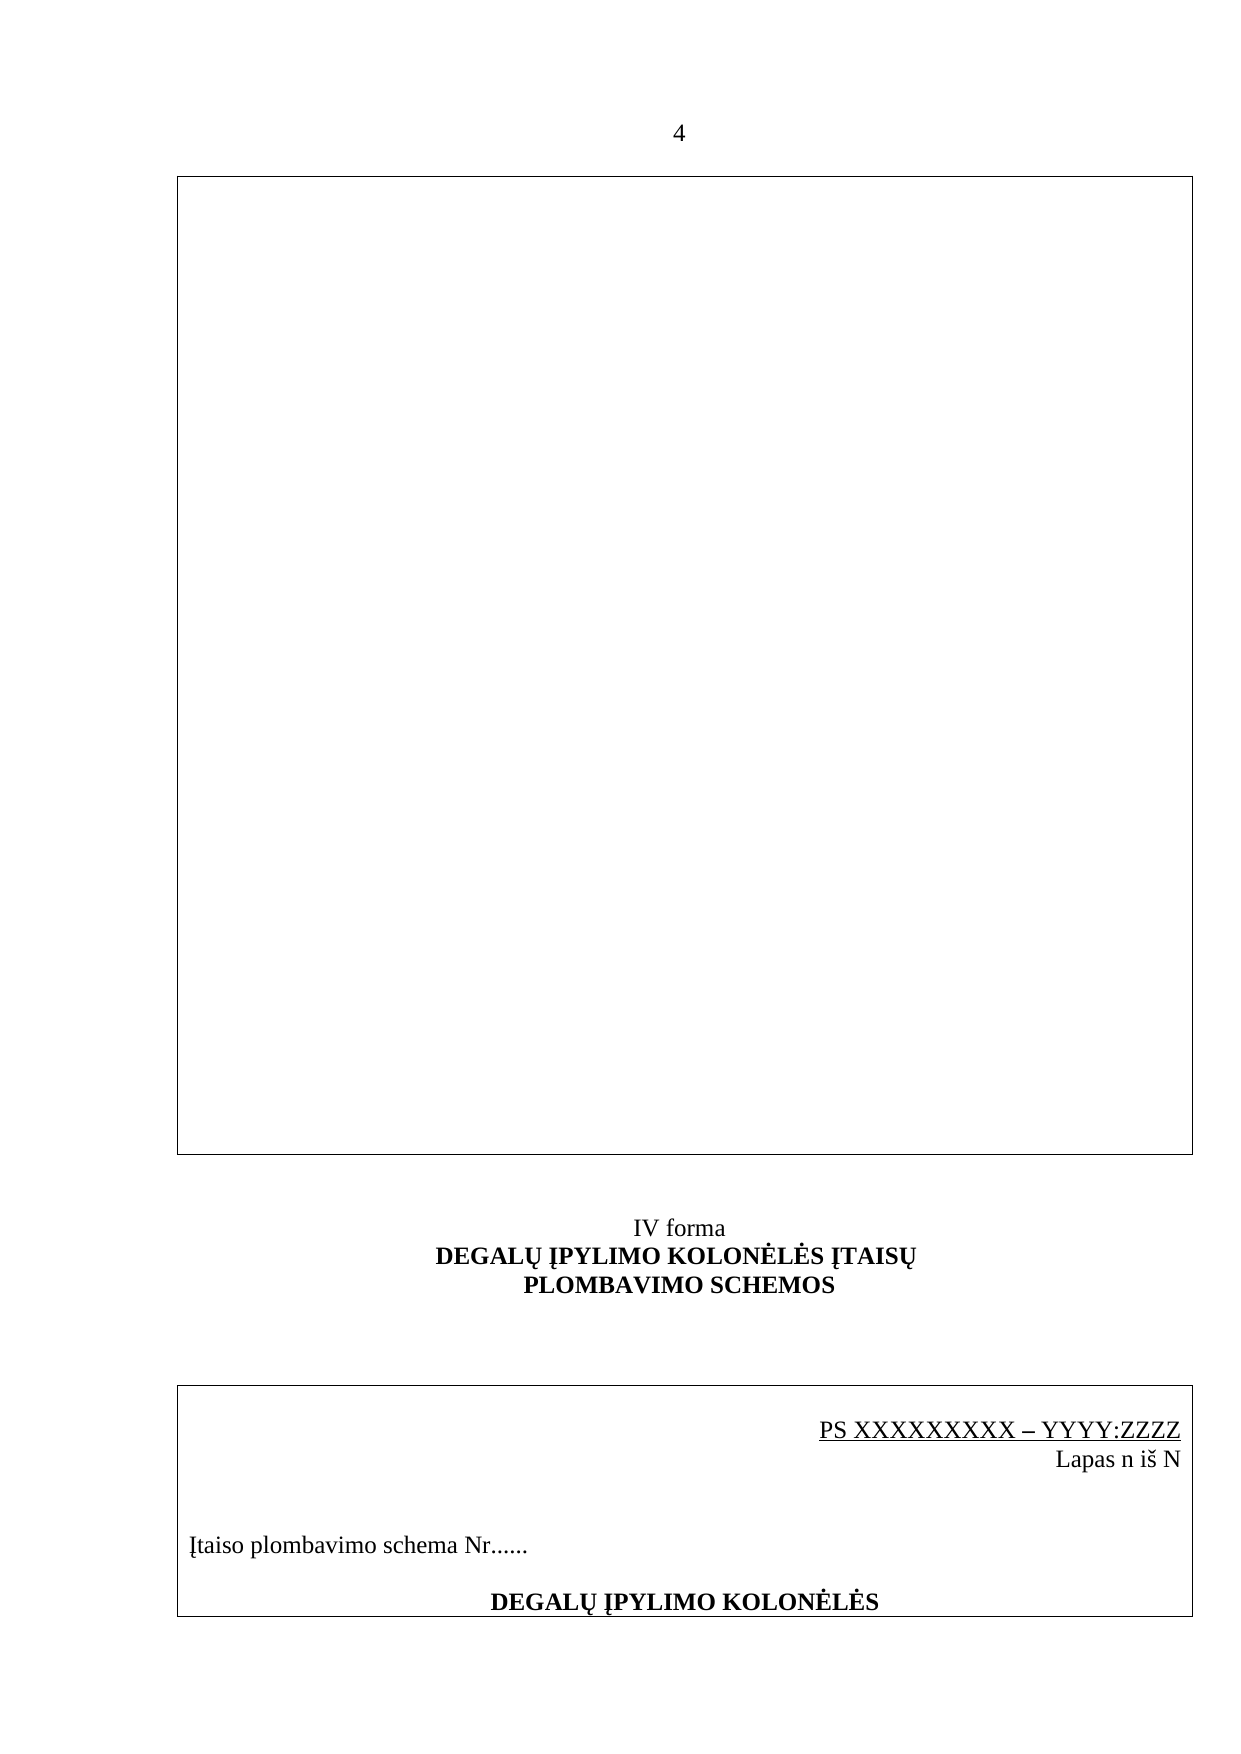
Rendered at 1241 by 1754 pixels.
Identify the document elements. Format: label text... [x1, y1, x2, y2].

text DEGALŲ ĮPYLIMO KOLONĖLĖS ĮTAISŲ [177, 1241, 1181, 1270]
text IV forma [177, 1213, 1181, 1241]
table_header [178, 177, 1192, 1154]
text PLOMBAVIMO SCHEMOS [177, 1270, 1181, 1299]
table_header PS XXXXXXXXX – YYYY:ZZZZ Lapas n iš N Įtaiso plombavimo schema Nr...... DEGALŲ ĮPYLIMO KOLONĖLĖS [178, 1386, 1192, 1616]
